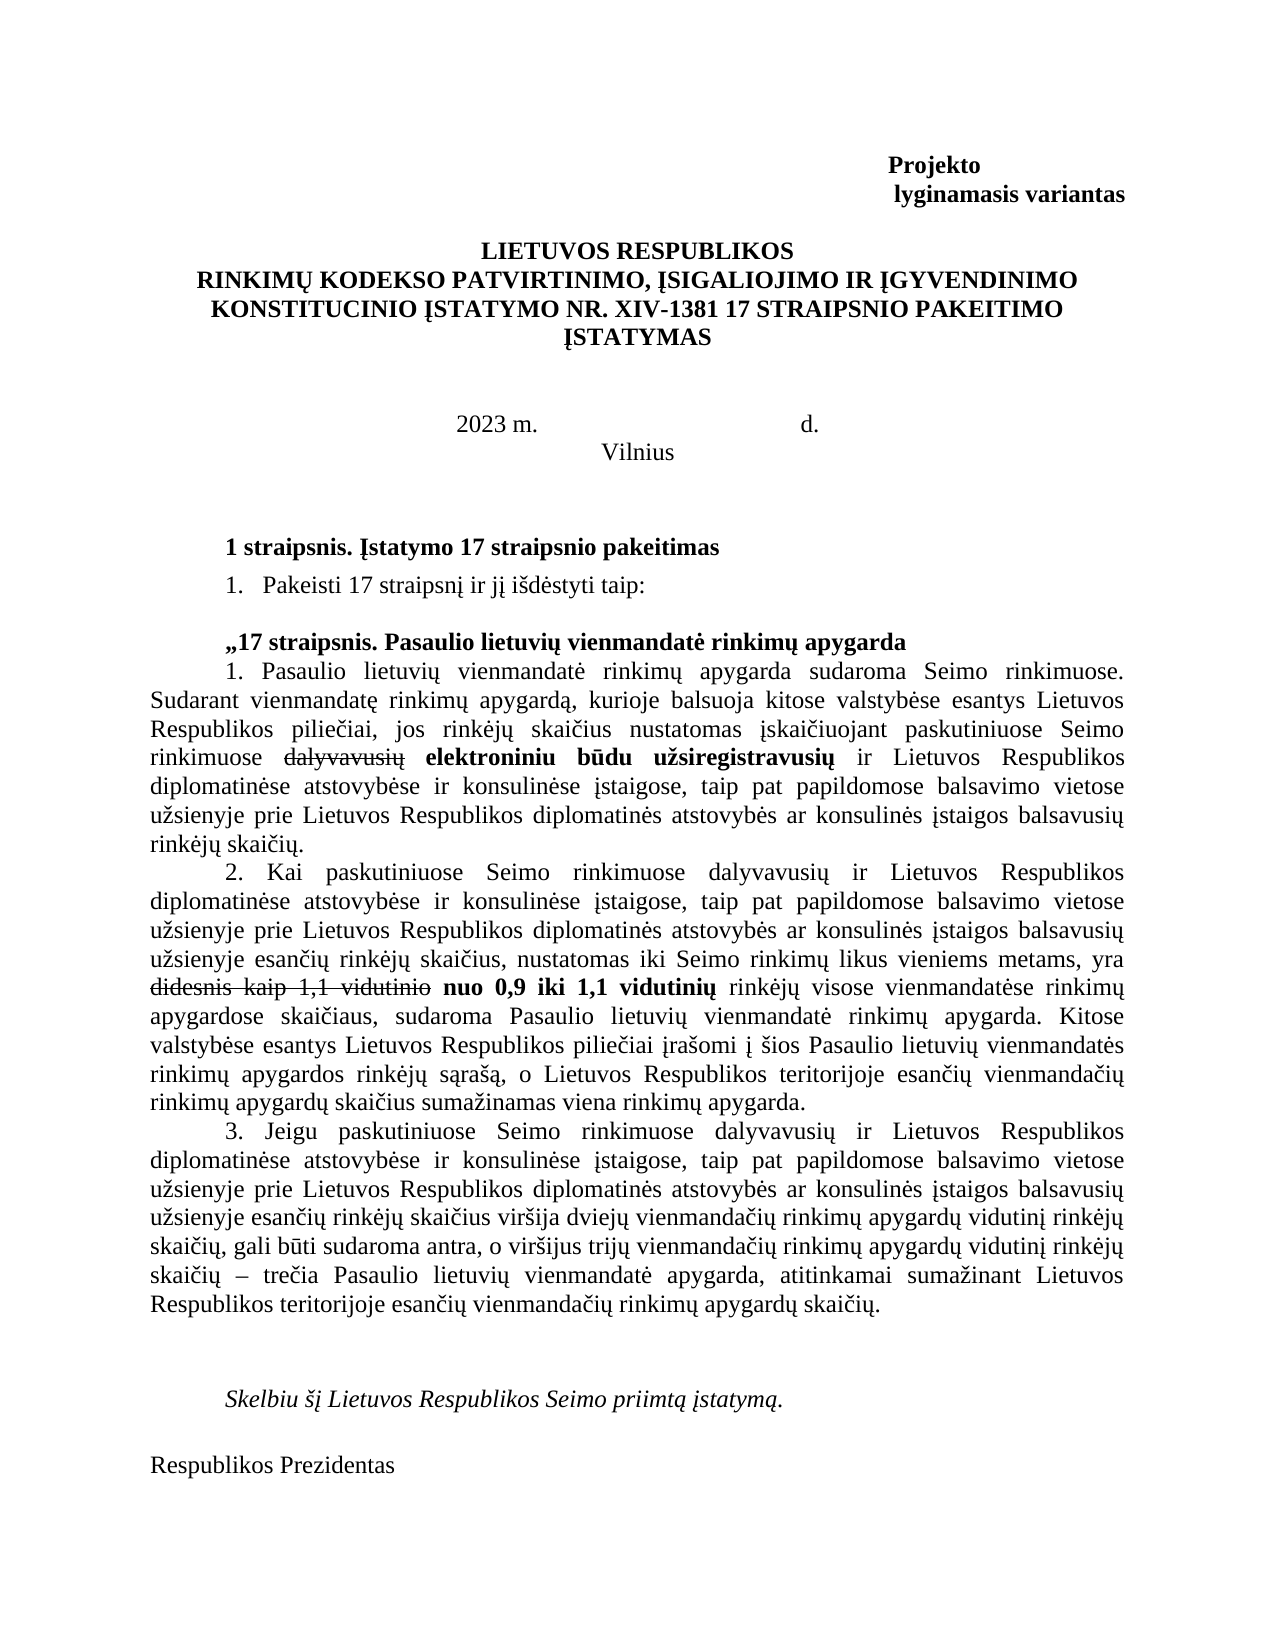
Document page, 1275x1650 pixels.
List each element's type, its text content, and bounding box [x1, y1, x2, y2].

text lyginamasis variantas [150, 179, 1125, 207]
text Projekto [600, 150, 1125, 179]
text Skelbiu šį Lietuvos Respublikos Seimo priimtą įstatymą. [150, 1375, 1125, 1412]
text 2. Kai paskutiniuose Seimo rinkimuose dalyvavusių ir Lietuvos Respublikos diplomatinėse atstovybėse ir konsulinėse įstaigose, taip pat papildomose balsavimo vietose užsienyje prie Lietuvos Respublikos diplomatinės atstovybės ar konsulinės įstaigos balsavusių užsienyje esančių rinkėjų skaičius, nustatomas iki Seimo rinkimų likus vieniems metams, yra didesnis kaip 1,1 vidutinio nuo 0,9 iki 1,1 vidutinių rinkėjų visose vienmandatėse rinkimų apygardose skaičiaus, sudaroma Pasaulio lietuvių vienmandatė rinkimų apygarda. Kitose valstybėse esantys Lietuvos Respublikos piliečiai įrašomi į šios Pasaulio lietuvių vienmandatės rinkimų apygardos rinkėjų sąrašą, o Lietuvos Respublikos teritorijoje esančių vienmandačių rinkimų apygardų skaičius sumažinamas viena rinkimų apygarda. [150, 857, 1125, 1116]
text Respublikos Prezidentas [150, 1450, 1125, 1479]
text RINKIMŲ KODEKSO PATVIRTINIMO, ĮSIGALIOJIMO IR ĮGYVENDINIMO KONSTITUCINIO ĮSTATYMO NR. XIV-1381 17 STRAIPSNIO PAKEITIMO ĮSTATYMAS [150, 265, 1124, 351]
text 1 straipsnis. Įstatymo 17 straipsnio pakeitimas [150, 524, 1125, 561]
text 3. Jeigu paskutiniuose Seimo rinkimuose dalyvavusių ir Lietuvos Respublikos diplomatinėse atstovybėse ir konsulinėse įstaigose, taip pat papildomose balsavimo vietose užsienyje prie Lietuvos Respublikos diplomatinės atstovybės ar konsulinės įstaigos balsavusių užsienyje esančių rinkėjų skaičius viršija dviejų vienmandačių rinkimų apygardų vidutinį rinkėjų skaičių, gali būti sudaroma antra, o viršijus trijų vienmandačių rinkimų apygardų vidutinį rinkėjų skaičių – trečia Pasaulio lietuvių vienmandatė apygarda, atitinkamai sumažinant Lietuvos Respublikos teritorijoje esančių vienmandačių rinkimų apygardų skaičių. [150, 1116, 1125, 1317]
text 2023 m. d. [150, 409, 1125, 437]
text 1. Pasaulio lietuvių vienmandatė rinkimų apygarda sudaroma Seimo rinkimuose. Sudarant vienmandatę rinkimų apygardą, kurioje balsuoja kitose valstybėse esantys Lietuvos Respublikos piliečiai, jos rinkėjų skaičius nustatomas įskaičiuojant paskutiniuose Seimo rinkimuose dalyvavusių elektroniniu būdu užsiregistravusių ir Lietuvos Respublikos diplomatinėse atstovybėse ir konsulinėse įstaigose, taip pat papildomose balsavimo vietose užsienyje prie Lietuvos Respublikos diplomatinės atstovybės ar konsulinės įstaigos balsavusių rinkėjų skaičių. [150, 656, 1125, 857]
text Vilnius [150, 437, 1125, 466]
text „17 straipsnis. Pasaulio lietuvių vienmandatė rinkimų apygarda [150, 627, 1125, 656]
text LIETUVOS RESPUBLIKOS [150, 236, 1124, 265]
list Pakeisti 17 straipsnį ir jį išdėstyti taip: [225, 561, 1125, 599]
